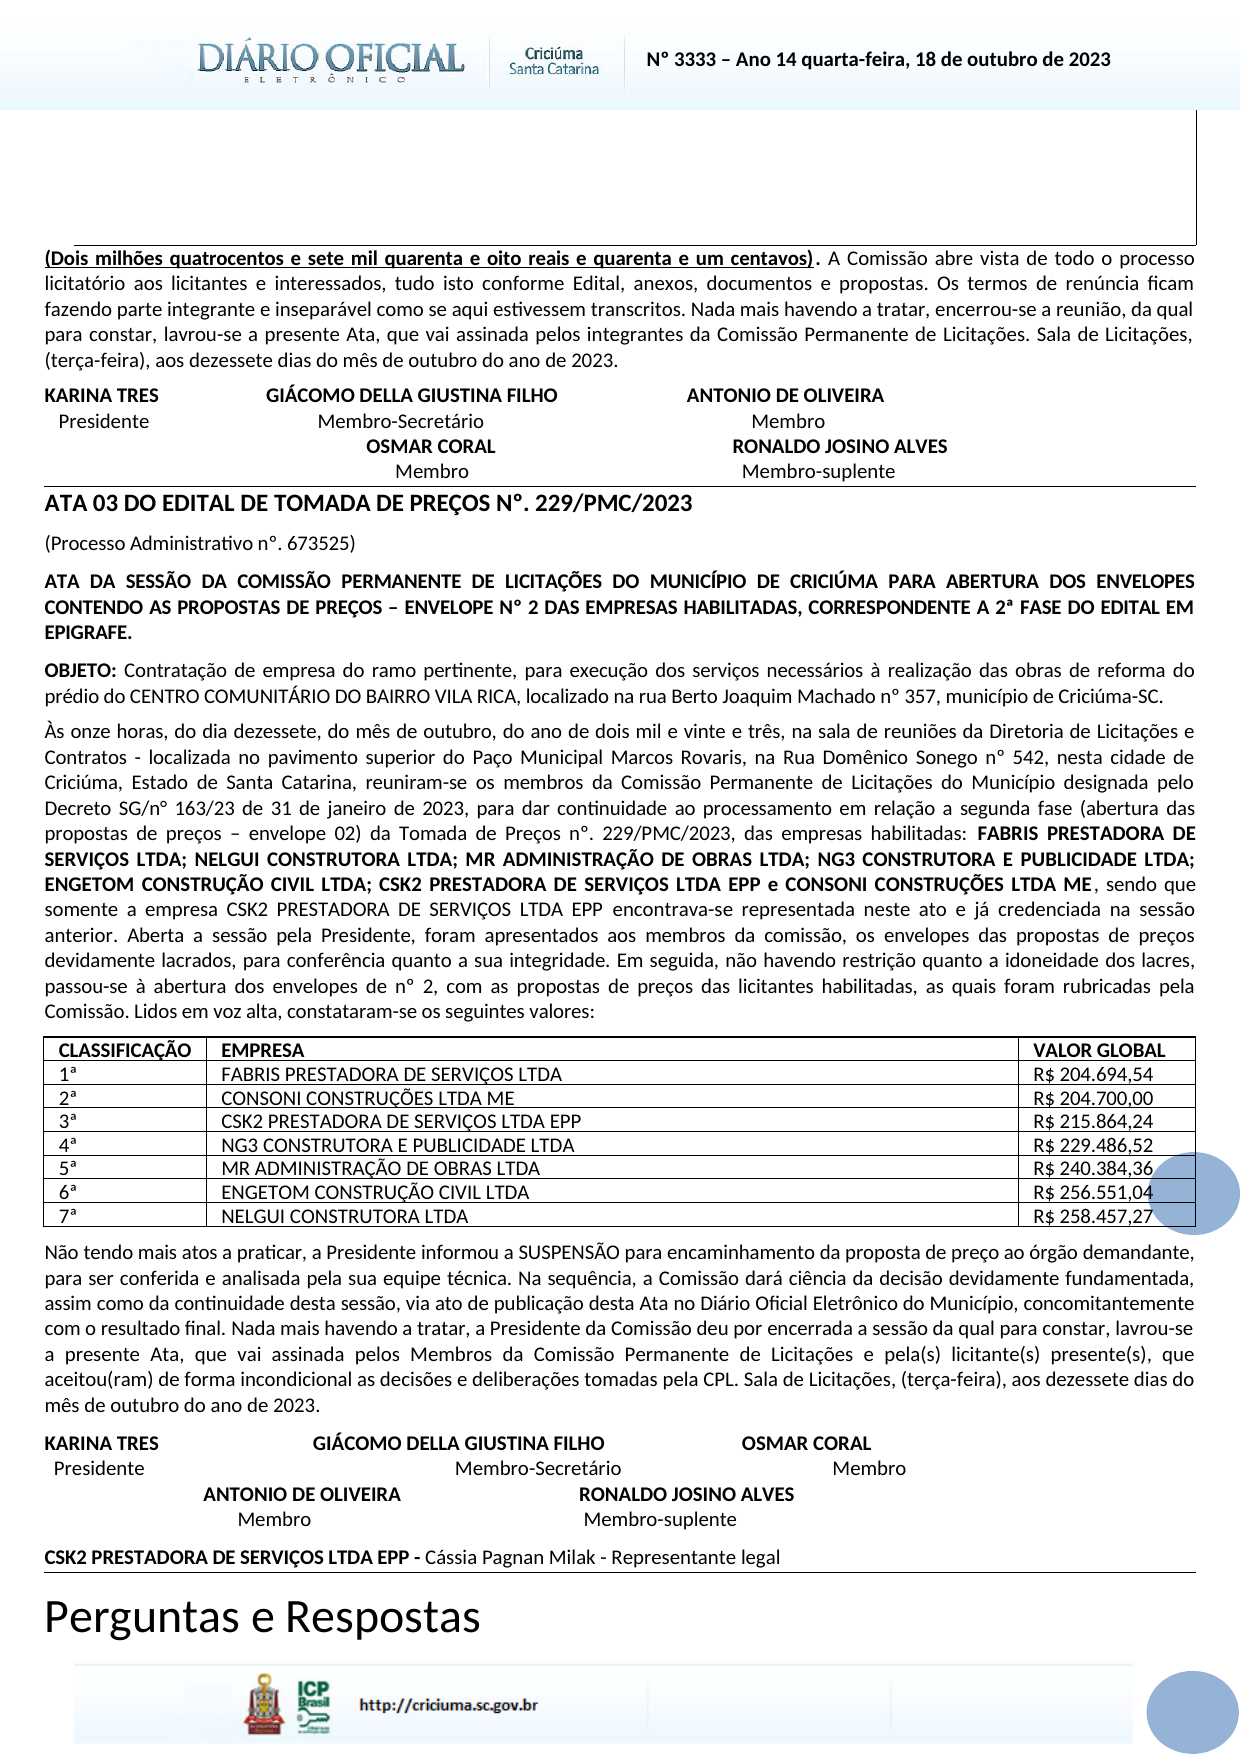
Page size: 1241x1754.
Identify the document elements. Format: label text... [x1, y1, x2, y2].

table_cell 2ª [44, 1085, 206, 1107]
table_header VALOR GLOBAL [1019, 1038, 1195, 1060]
table_cell R$ 258.457,27 [1019, 1203, 1163, 1226]
table_cell 1ª [44, 1061, 206, 1084]
text ANTONIO DE OLIVEIRA RONALDO JOSINO ALVES [29, 1481, 1196, 1506]
table_cell R$ 204.694,54 [1019, 1061, 1195, 1084]
table_cell CONSONI CONSTRUÇÕES LTDA ME [207, 1085, 1018, 1107]
table_cell R$ 240.384,36 [1019, 1156, 1172, 1178]
table_cell NELGUI CONSTRUTORA LTDA [207, 1203, 1018, 1226]
table_cell 4ª [44, 1132, 206, 1154]
text (Processo Administrativo nº. 673525) [44, 531, 1196, 556]
table_cell 7ª [44, 1203, 206, 1226]
text Membro Membro-suplente [44, 1506, 1196, 1532]
text Perguntas e Respostas [44, 1586, 1196, 1644]
text KARINA TRES GIÁCOMO DELLA GIUSTINA FILHO OSMAR CORAL [44, 1430, 1196, 1455]
text ATA 03 DO EDITAL DE TOMADA DE PREÇOS Nº. 229/PMC/2023 [44, 487, 1196, 518]
text Membro Membro-suplente [44, 459, 1196, 486]
text OBJETO: Contratação de empresa do ramo pertinente, para execução dos serviços necessários à realização das obras de reforma do prédio do CENTRO COMUNITÁRIO DO BAIRRO VILA RICA, localizado na rua Berto Joaquim Machado nº 357, município de Criciúma-SC. [44, 658, 1196, 708]
text KARINA TRES GIÁCOMO DELLA GIUSTINA FILHO ANTONIO DE OLIVEIRA [44, 382, 1196, 408]
table_cell FABRIS PRESTADORA DE SERVIÇOS LTDA [207, 1061, 1018, 1084]
table_cell 3ª [44, 1108, 206, 1131]
text ATA DA SESSÃO DA COMISSÃO PERMANENTE DE LICITAÇÕES DO MUNICÍPIO DE CRICIÚMA PARA ABERTURA DOS ENVELOPES CONTENDO AS PROPOSTAS DE PREÇOS – ENVELOPE Nº 2 DAS EMPRESAS HABILITADAS, CORRESPONDENTE A 2ª FASE DO EDITAL EM EPIGRAFE. [44, 569, 1196, 645]
table_cell NG3 CONSTRUTORA E PUBLICIDADE LTDA [207, 1132, 1018, 1154]
text Às onze horas, do dia dezessete, do mês de outubro, do ano de dois mil e vinte e três, na sala de reuniões da Diretoria de Licitações e Contratos - localizada no pavimento superior do Paço Municipal Marcos Rovaris, na Rua Domênico Sonego nº 542, nesta cidade de Criciúma, Estado de Santa Catarina, reuniram-se os membros da Comissão Permanente de Licitações do Município designada pelo Decreto SG/n° 163/23 de 31 de janeiro de 2023, para dar continuidade ao processamento em relação a segunda fase (abertura das propostas de preços – envelope 02) da Tomada de Preços nº. 229/PMC/2023, das empresas habilitadas: FABRIS PRESTADORA DE SERVIÇOS LTDA; NELGUI CONSTRUTORA LTDA; MR ADMINISTRAÇÃO DE OBRAS LTDA; NG3 CONSTRUTORA E PUBLICIDADE LTDA; ENGETOM CONSTRUÇÃO CIVIL LTDA; CSK2 PRESTADORA DE SERVIÇOS LTDA EPP e CONSONI CONSTRUÇÕES LTDA ME, sendo que somente a empresa CSK2 PRESTADORA DE SERVIÇOS LTDA EPP encontrava-se representada neste ato e já credenciada na sessão anterior. Aberta a sessão pela Presidente, foram apresentados aos membros da comissão, os envelopes das propostas de preços devidamente lacrados, para conferência quanto a sua integridade. Em seguida, não havendo restrição quanto a idoneidade dos lacres, passou-se à abertura dos envelopes de nº 2, com as propostas de preços das licitantes habilitadas, as quais foram rubricadas pela Comissão. Lidos em voz alta, constataram-se os seguintes valores: [44, 719, 1196, 1024]
text Não tendo mais atos a praticar, a Presidente informou a SUSPENSÃO para encaminhamento da proposta de preço ao órgão demandante, para ser conferida e analisada pela sua equipe técnica. Na sequência, a Comissão dará ciência da decisão devidamente fundamentada, assim como da continuidade desta sessão, via ato de publicação desta Ata no Diário Oficial Eletrônico do Município, concomitantemente com o resultado final. Nada mais havendo a tratar, a Presidente da Comissão deu por encerrada a sessão da qual para constar, lavrou-se a presente Ata, que vai assinada pelos Membros da Comissão Permanente de Licitações e pela(s) licitante(s) presente(s), que aceitou(ram) de forma incondicional as decisões e deliberações tomadas pela CPL. Sala de Licitações, (terça-feira), aos dezessete dias do mês de outubro do ano de 2023. [44, 1239, 1196, 1417]
text OSMAR CORAL RONALDO JOSINO ALVES [44, 433, 1196, 459]
table_cell R$ 204.700,00 [1019, 1085, 1195, 1107]
table_cell ENGETOM CONSTRUÇÃO CIVIL LTDA [207, 1179, 1018, 1202]
table_cell R$ 215.864,24 [1019, 1108, 1195, 1131]
text (Dois milhões quatrocentos e sete mil quarenta e oito reais e quarenta e um centavos). A Comissão abre vista de todo o processo licitatório aos licitantes e interessados, tudo isto conforme Edital, anexos, documentos e propostas. Os termos de renúncia ficam fazendo parte integrante e inseparável como se aqui estivessem transcritos. Nada mais havendo a tratar, encerrou-se a reunião, da qual para constar, lavrou-se a presente Ata, que vai assinada pelos integrantes da Comissão Permanente de Licitações. Sala de Licitações, (terça-feira), aos dezessete dias do mês de outubro do ano de 2023. [44, 245, 1196, 372]
table_cell CSK2 PRESTADORA DE SERVIÇOS LTDA EPP [207, 1108, 1018, 1131]
table_header EMPRESA [207, 1038, 1018, 1060]
table_header CLASSIFICAÇÃO [44, 1038, 206, 1060]
table_cell MR ADMINISTRAÇÃO DE OBRAS LTDA [207, 1156, 1018, 1178]
table_cell R$ 229.486,52 [1019, 1132, 1195, 1154]
text CSK2 PRESTADORA DE SERVIÇOS LTDA EPP - Cássia Pagnan Milak - Representante legal [44, 1544, 1196, 1572]
table_cell 6ª [44, 1179, 206, 1202]
text Presidente Membro-Secretário Membro [44, 1455, 1196, 1481]
table_cell 5ª [44, 1156, 206, 1178]
text Presidente Membro-Secretário Membro [44, 408, 1196, 433]
table_cell R$ 256.551,04 [1019, 1179, 1150, 1202]
